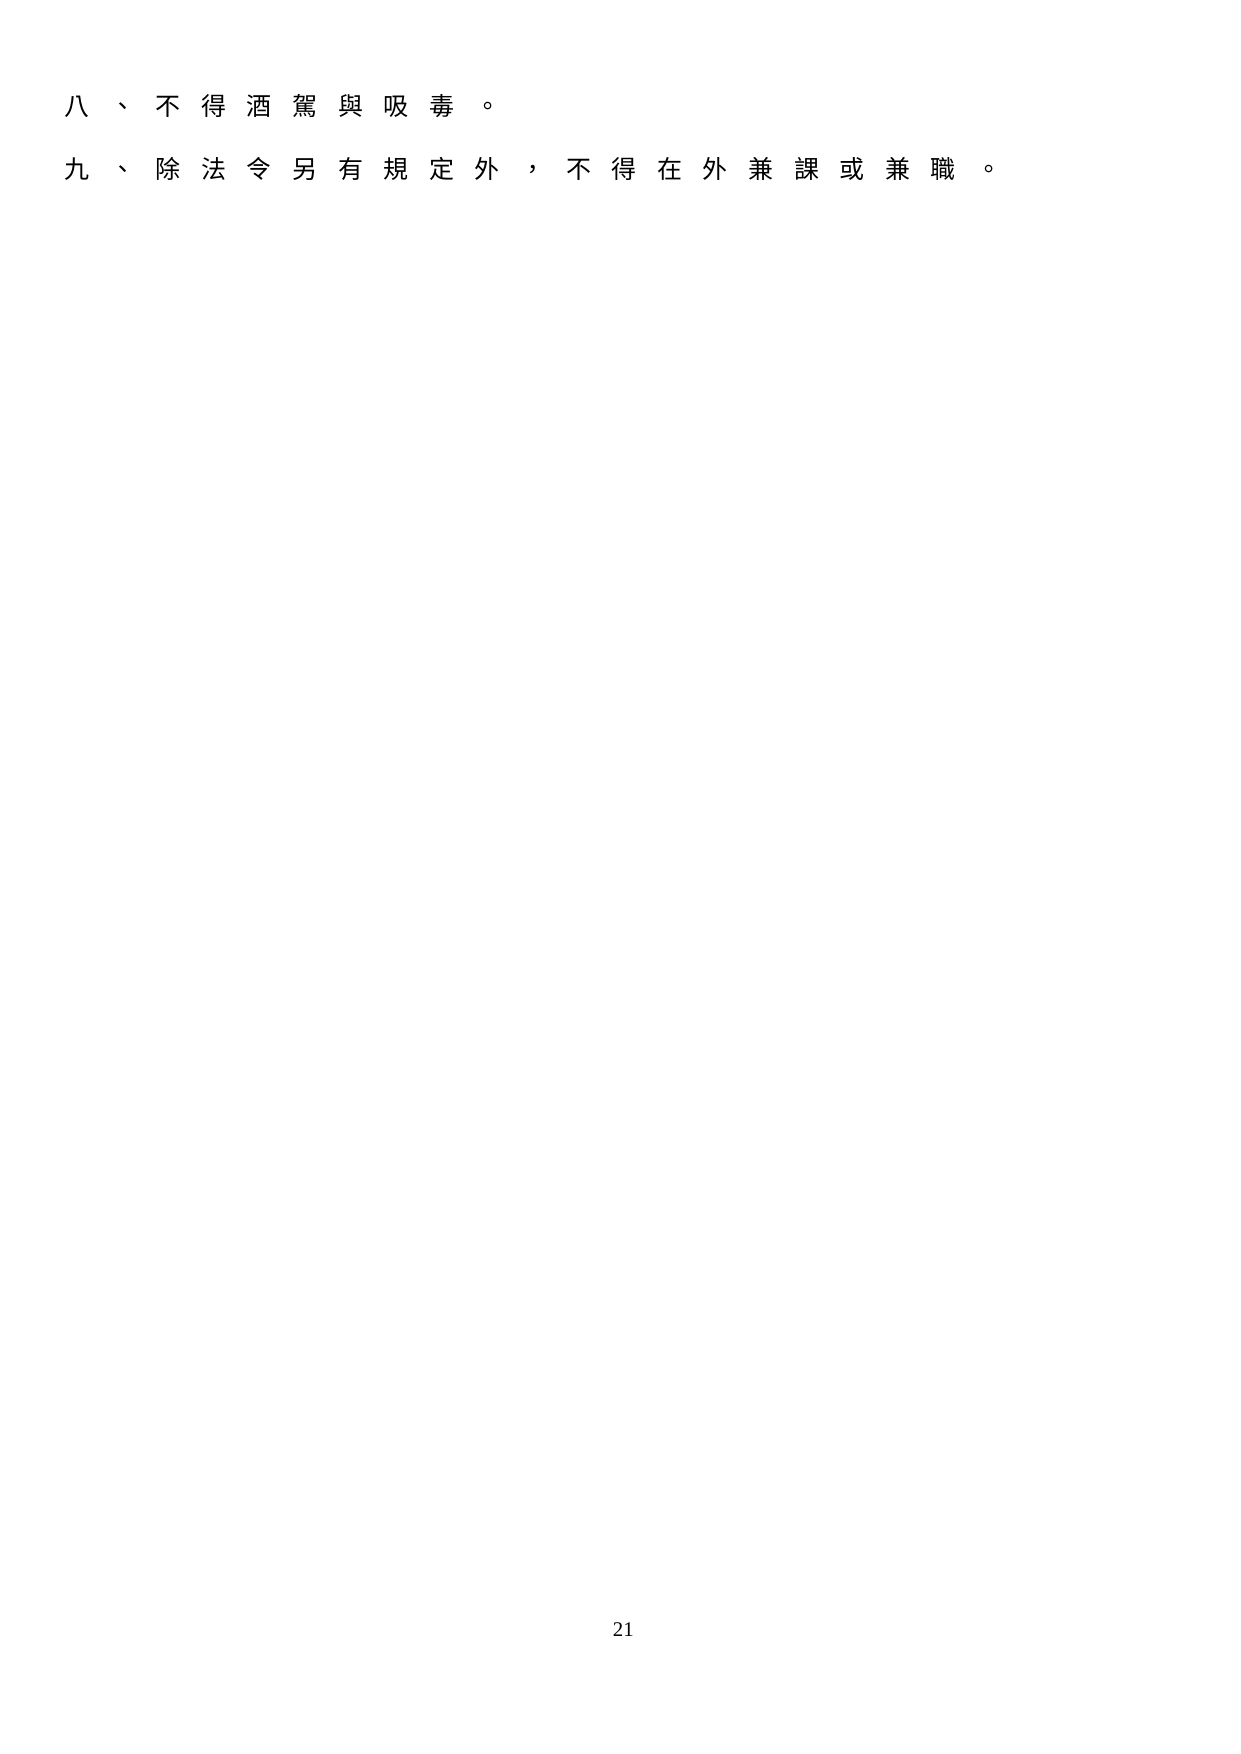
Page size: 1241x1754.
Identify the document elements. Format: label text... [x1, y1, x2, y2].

text 九、除法令另有規定外，不得在外兼課或兼職。 [64, 136, 1182, 199]
text 八、不得酒駕與吸毒。 [64, 73, 1182, 136]
